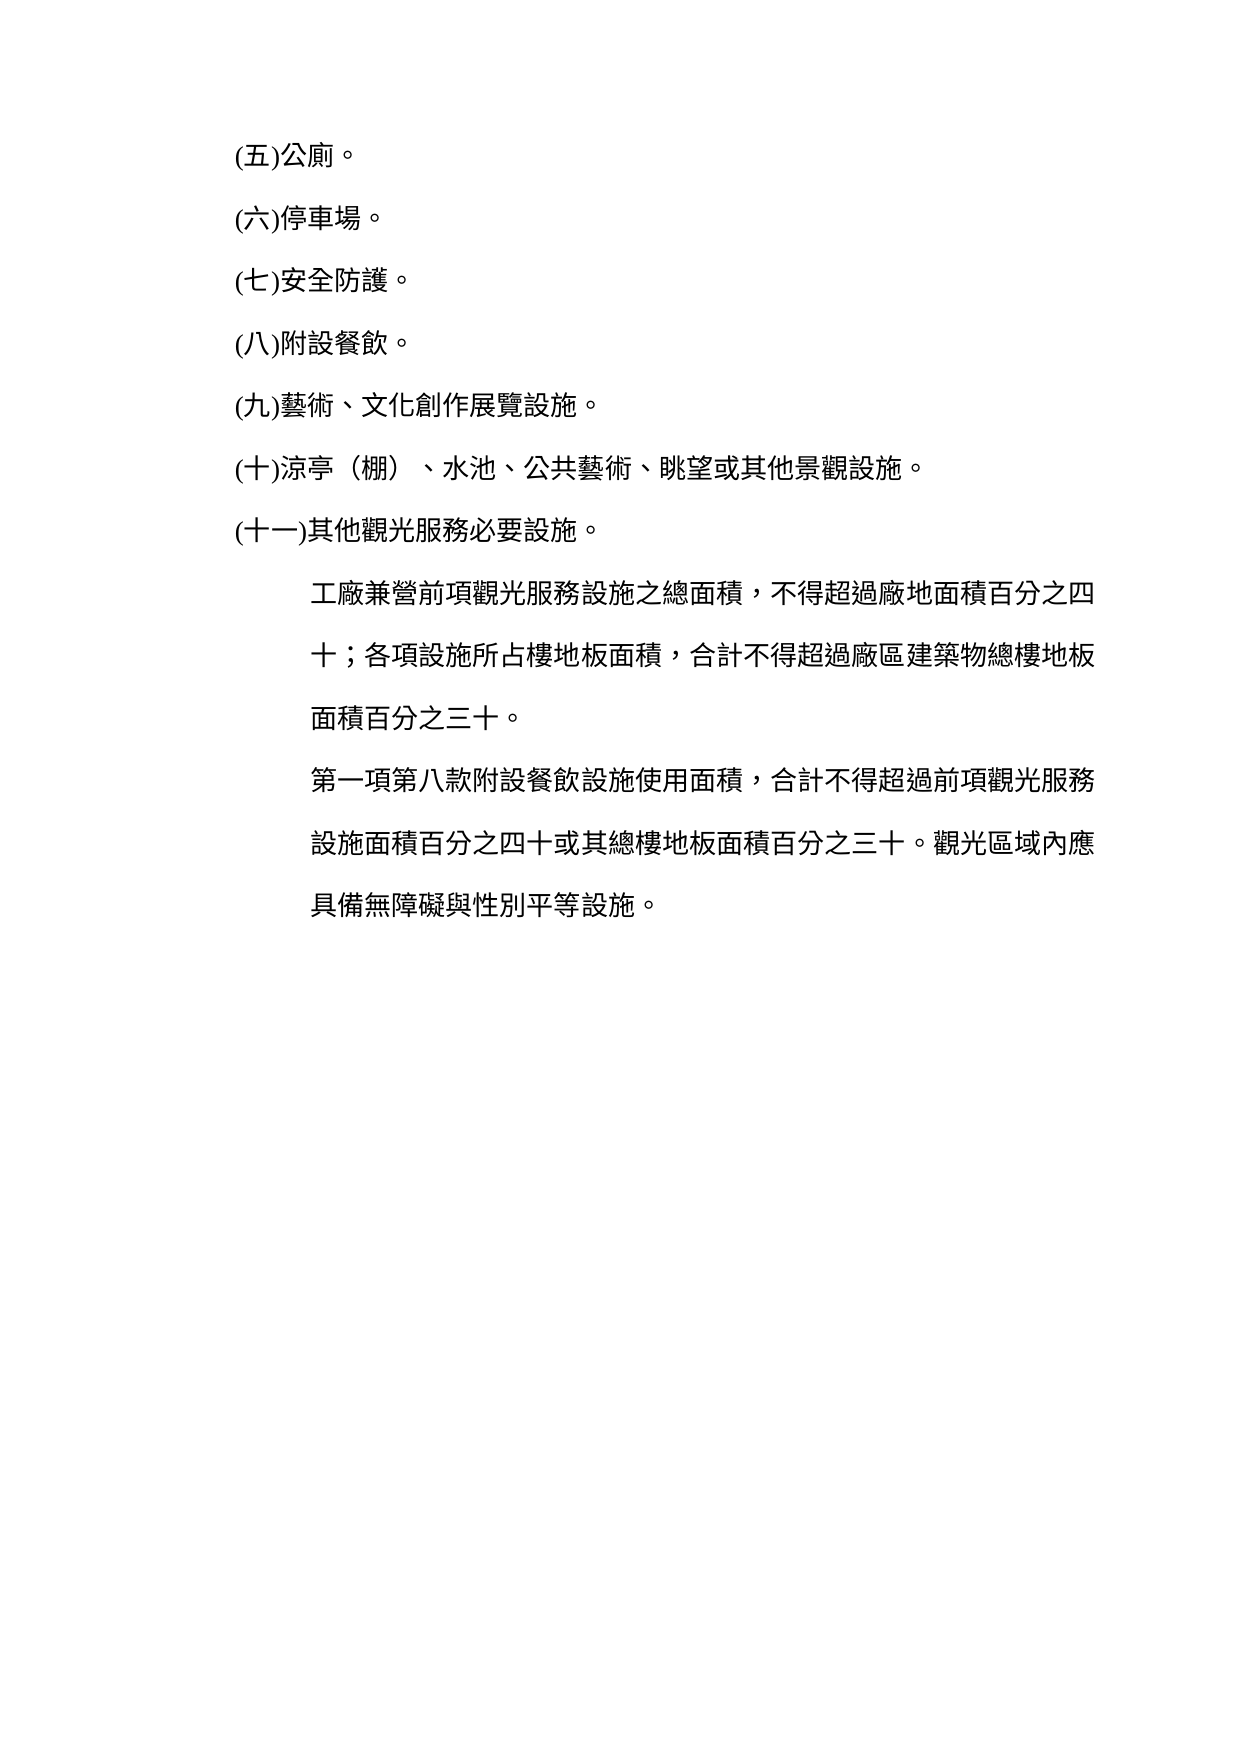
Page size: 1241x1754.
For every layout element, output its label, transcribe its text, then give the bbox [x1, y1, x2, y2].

text (六)停車場。 [234, 175, 1122, 237]
text (八)附設餐飲。 [234, 300, 1122, 362]
text (十一)其他觀光服務必要設施。 [234, 487, 1122, 550]
text 工廠兼營前項觀光服務設施之總面積，不得超過廠地面積百分之四十；各項設施所占樓地板面積，合計不得超過廠區建築物總樓地板面積百分之三十。 [310, 550, 1122, 737]
text (十)涼亭（棚）、水池、公共藝術、眺望或其他景觀設施。 [234, 425, 1122, 487]
text (九)藝術、文化創作展覽設施。 [234, 362, 1122, 425]
text (七)安全防護。 [234, 237, 1122, 300]
text 第一項第八款附設餐飲設施使用面積，合計不得超過前項觀光服務設施面積百分之四十或其總樓地板面積百分之三十。觀光區域內應具備無障礙與性別平等設施。 [310, 737, 1122, 925]
text (五)公廁。 [234, 112, 1122, 175]
